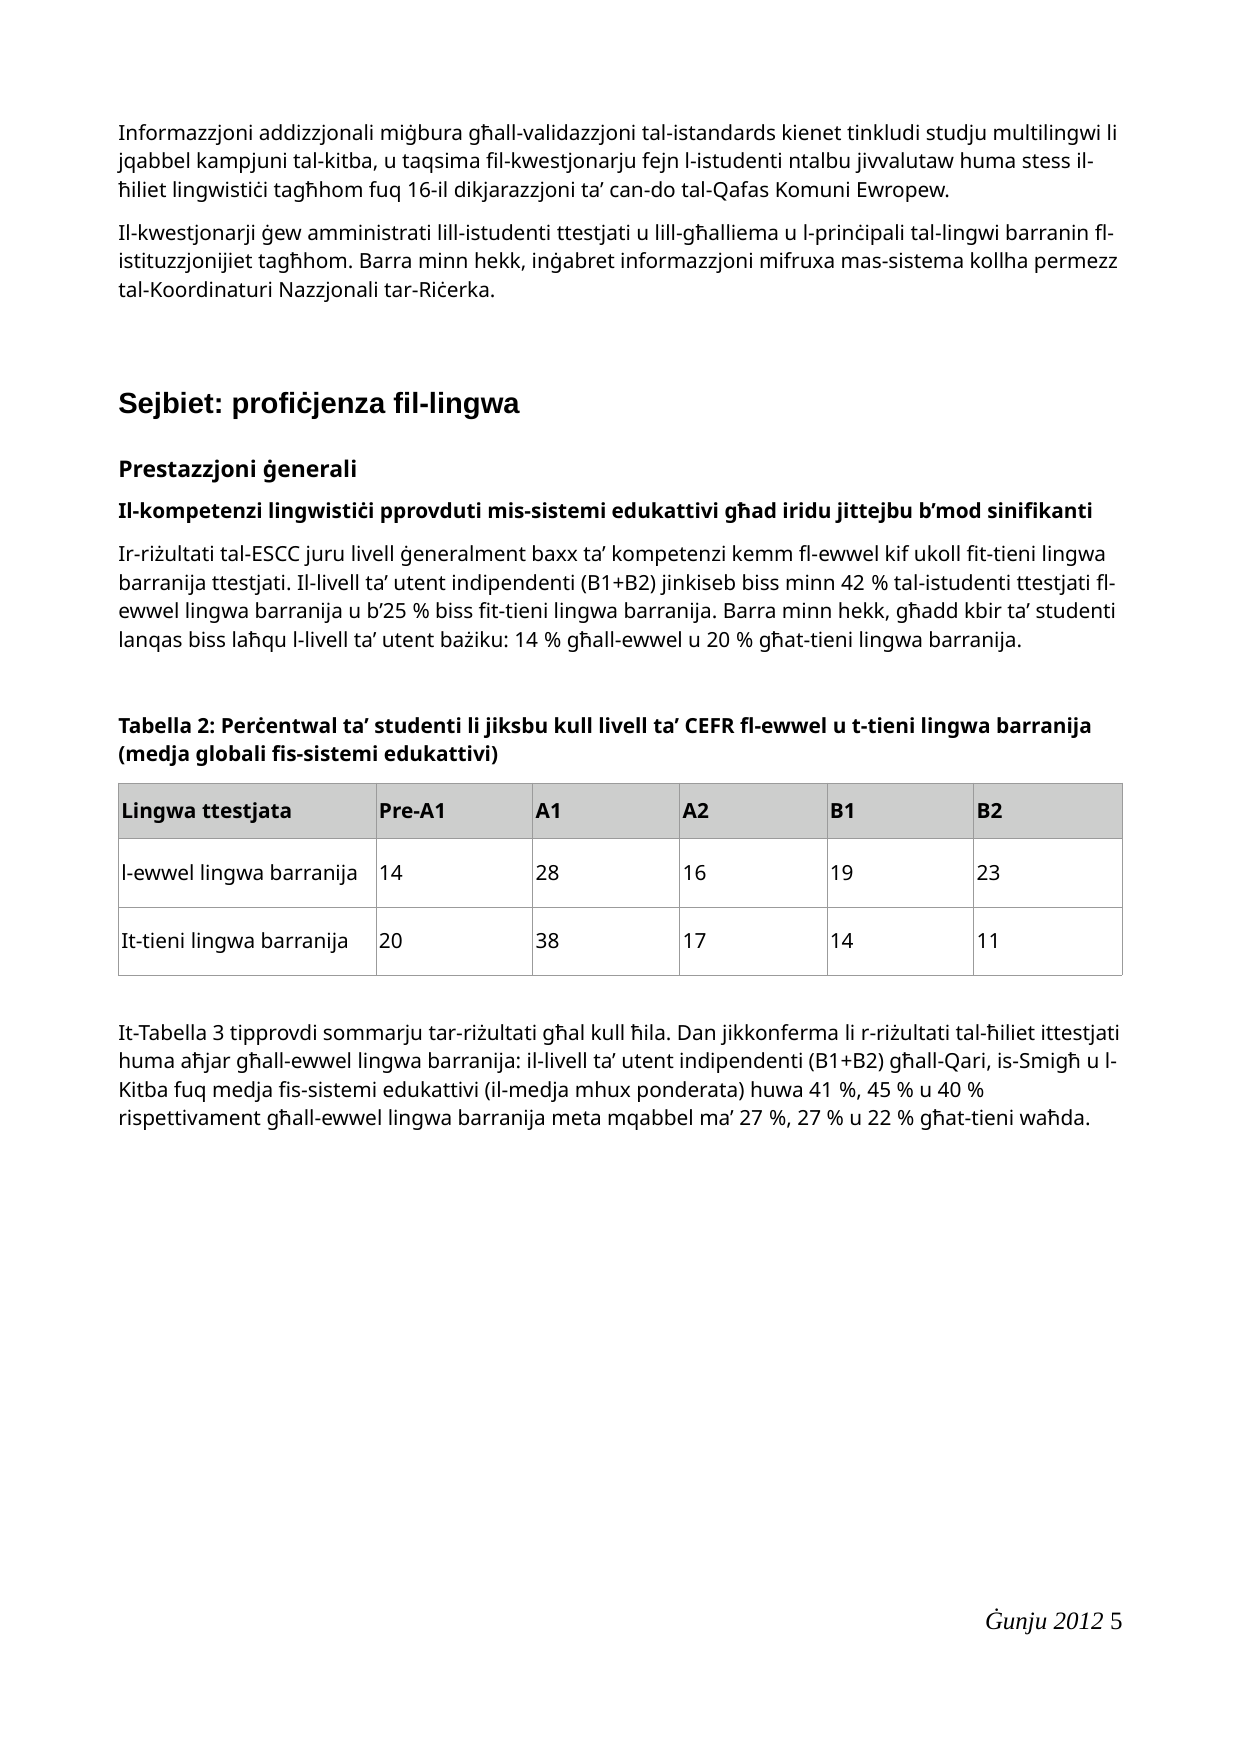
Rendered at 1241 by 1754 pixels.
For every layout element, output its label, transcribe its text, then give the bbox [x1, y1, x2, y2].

table_header A1 [533, 784, 679, 838]
table_cell l-ewwel lingwa barranija [119, 839, 376, 907]
table_header Lingwa ttestjata [119, 784, 376, 838]
table_cell It-tieni lingwa barranija [119, 908, 376, 975]
table_cell 14 [828, 908, 973, 975]
table_cell 38 [533, 908, 679, 975]
text Ir-riżultati tal-ESCC juru livell ġeneralment baxx ta’ kompetenzi kemm fl-ewwel kif ukoll fit-tieni lingwa barranija ttestjati. Il-livell ta’ utent indipendenti (B1+B2) jinkiseb biss minn 42 % tal-istudenti ttestjati fl-ewwel lingwa barranija u b’25 % biss fit-tieni lingwa barranija. Barra minn hekk, għadd kbir ta’ studenti lanqas biss laħqu l-livell ta’ utent bażiku: 14 % għall-ewwel u 20 % għat-tieni lingwa barranija. [118, 539, 1122, 653]
table_cell 16 [680, 839, 827, 907]
subtitle Sejbiet: profiċjenza fil-lingwa [118, 386, 1122, 419]
table_cell 20 [377, 908, 532, 975]
table_header A2 [680, 784, 827, 838]
table_cell 28 [533, 839, 679, 907]
table_cell 19 [828, 839, 973, 907]
text Il-kompetenzi lingwistiċi pprovduti mis-sistemi edukattivi għad iridu jittejbu b’mod sinifikanti [118, 497, 1122, 525]
subtitle Prestazzjoni ġenerali [118, 453, 1122, 484]
text Informazzjoni addizzjonali miġbura għall-validazzjoni tal-istandards kienet tinkludi studju multilingwi li jqabbel kampjuni tal-kitba, u taqsima fil-kwestjonarju fejn l-istudenti ntalbu jivvalutaw huma stess il-ħiliet lingwistiċi tagħhom fuq 16-il dikjarazzjoni ta’ can-do tal-Qafas Komuni Ewropew. [118, 118, 1122, 203]
table_cell 11 [974, 908, 1122, 975]
table_cell 23 [974, 839, 1122, 907]
text Tabella 2: Perċentwal ta’ studenti li jiksbu kull livell ta’ CEFR fl-ewwel u t-tieni lingwa barranija (medja globali fis-sistemi edukattivi) [118, 711, 1122, 768]
text It-Tabella 3 tipprovdi sommarju tar-riżultati għal kull ħila. Dan jikkonferma li r-riżultati tal-ħiliet ittestjati huma aħjar għall-ewwel lingwa barranija: il-livell ta’ utent indipendenti (B1+B2) għall-Qari, is-Smigħ u l-Kitba fuq medja fis-sistemi edukattivi (il-medja mhux ponderata) huwa 41 %, 45 % u 40 % rispettivament għall-ewwel lingwa barranija meta mqabbel ma’ 27 %, 27 % u 22 % għat-tieni waħda. [118, 1018, 1122, 1132]
text Il-kwestjonarji ġew amministrati lill-istudenti ttestjati u lill-għalliema u l-prinċipali tal-lingwi barranin fl-istituzzjonijiet tagħhom. Barra minn hekk, inġabret informazzjoni mifruxa mas-sistema kollha permezz tal-Koordinaturi Nazzjonali tar-Riċerka. [118, 218, 1122, 303]
table_cell 17 [680, 908, 827, 975]
table_cell 14 [377, 839, 532, 907]
table_header B2 [974, 784, 1122, 838]
table_header Pre-A1 [377, 784, 532, 838]
table_header B1 [828, 784, 973, 838]
